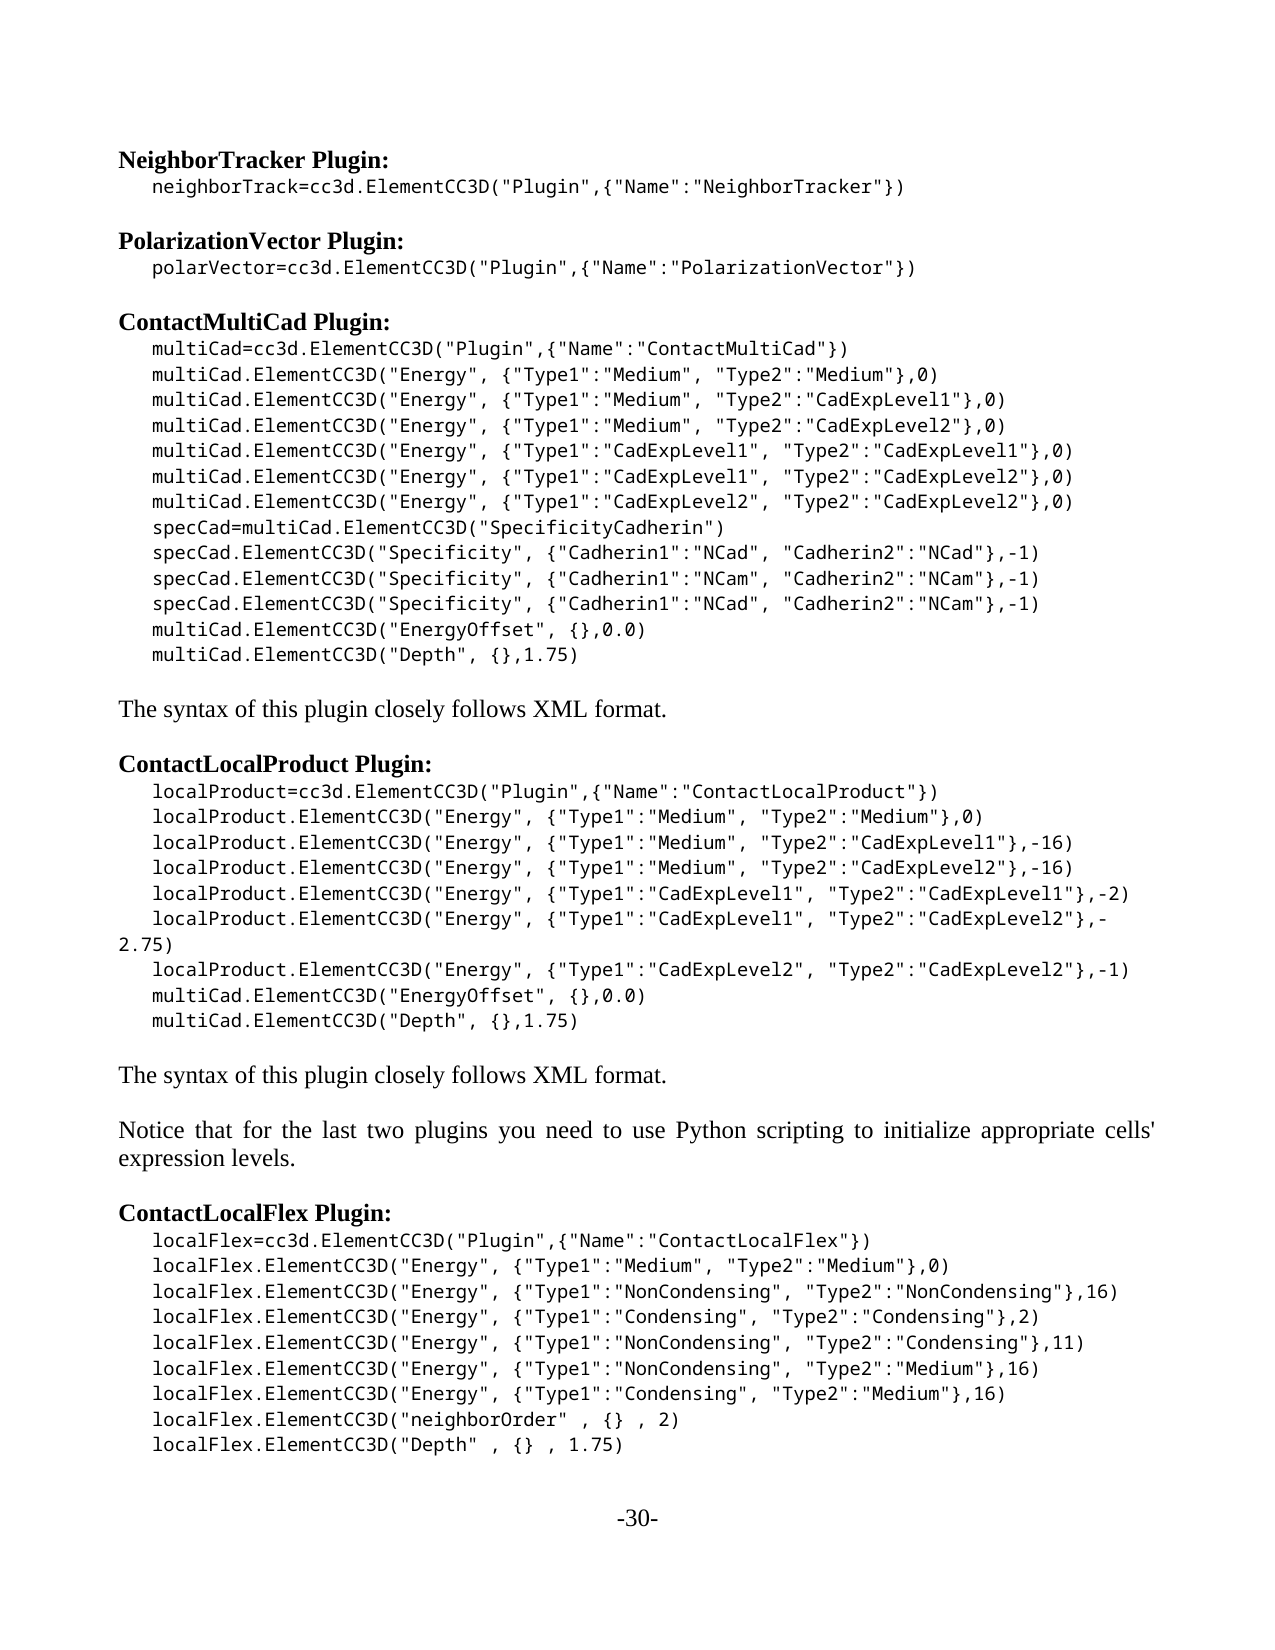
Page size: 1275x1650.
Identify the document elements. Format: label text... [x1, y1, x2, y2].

text localFlex.ElementCC3D("Energy", {"Type1":"NonCondensing", "Type2":"NonCondensing"},16) [118, 1278, 1157, 1304]
text localProduct=cc3d.ElementCC3D("Plugin",{"Name":"ContactLocalProduct"}) [118, 778, 1157, 803]
text Notice that for the last two plugins you need to use Python scripting to initialize appropriate cells' expression levels. [118, 1116, 1157, 1172]
text localProduct.ElementCC3D("Energy", {"Type1":"Medium", "Type2":"CadExpLevel1"},-16) [118, 829, 1157, 854]
text specCad=multiCad.ElementCC3D("SpecificityCadherin") [118, 514, 1157, 539]
text The syntax of this plugin closely follows XML format. [118, 1061, 1157, 1089]
text localFlex=cc3d.ElementCC3D("Plugin",{"Name":"ContactLocalFlex"}) [118, 1227, 1157, 1253]
text ContactLocalProduct Plugin: [118, 750, 1157, 778]
text multiCad.ElementCC3D("Energy", {"Type1":"CadExpLevel2", "Type2":"CadExpLevel2"},0) [118, 488, 1157, 514]
text localFlex.ElementCC3D("Energy", {"Type1":"Condensing", "Type2":"Medium"},16) [118, 1380, 1157, 1406]
text multiCad=cc3d.ElementCC3D("Plugin",{"Name":"ContactMultiCad"}) [118, 335, 1157, 361]
text ContactLocalFlex Plugin: [118, 1199, 1157, 1227]
text multiCad.ElementCC3D("Energy", {"Type1":"Medium", "Type2":"Medium"},0) [118, 361, 1157, 386]
text multiCad.ElementCC3D("EnergyOffset", {},0.0) [118, 616, 1157, 642]
text localProduct.ElementCC3D("Energy", {"Type1":"Medium", "Type2":"Medium"},0) [118, 803, 1157, 829]
text localProduct.ElementCC3D("Energy", {"Type1":"CadExpLevel1", "Type2":"CadExpLevel1"},-2) [118, 880, 1157, 906]
text localFlex.ElementCC3D("Energy", {"Type1":"Medium", "Type2":"Medium"},0) [118, 1253, 1157, 1278]
text neighborTrack=cc3d.ElementCC3D("Plugin",{"Name":"NeighborTracker"}) [118, 173, 1157, 199]
text localProduct.ElementCC3D("Energy", {"Type1":"CadExpLevel2", "Type2":"CadExpLevel2"},-1) [118, 957, 1157, 982]
text polarVector=cc3d.ElementCC3D("Plugin",{"Name":"PolarizationVector"}) [118, 254, 1157, 280]
text specCad.ElementCC3D("Specificity", {"Cadherin1":"NCad", "Cadherin2":"NCad"},-1) [118, 539, 1157, 565]
text localFlex.ElementCC3D("Energy", {"Type1":"Condensing", "Type2":"Condensing"},2) [118, 1304, 1157, 1329]
text The syntax of this plugin closely follows XML format. [118, 695, 1157, 723]
text ContactMultiCad Plugin: [118, 308, 1157, 335]
text multiCad.ElementCC3D("Energy", {"Type1":"CadExpLevel1", "Type2":"CadExpLevel1"},0) [118, 437, 1157, 463]
text multiCad.ElementCC3D("Depth", {},1.75) [118, 642, 1157, 667]
text localProduct.ElementCC3D("Energy", {"Type1":"CadExpLevel1", "Type2":"CadExpLevel2"},-2.75) [118, 906, 1157, 957]
text localFlex.ElementCC3D("Energy", {"Type1":"NonCondensing", "Type2":"Condensing"},11) [118, 1329, 1157, 1355]
text multiCad.ElementCC3D("Energy", {"Type1":"CadExpLevel1", "Type2":"CadExpLevel2"},0) [118, 463, 1157, 488]
text specCad.ElementCC3D("Specificity", {"Cadherin1":"NCad", "Cadherin2":"NCam"},-1) [118, 591, 1157, 616]
text PolarizationVector Plugin: [118, 227, 1157, 254]
text localFlex.ElementCC3D("Depth" , {} , 1.75) [118, 1431, 1157, 1457]
text multiCad.ElementCC3D("EnergyOffset", {},0.0) [118, 982, 1157, 1008]
text NeighborTracker Plugin: [118, 146, 1157, 173]
text localProduct.ElementCC3D("Energy", {"Type1":"Medium", "Type2":"CadExpLevel2"},-16) [118, 854, 1157, 880]
text multiCad.ElementCC3D("Energy", {"Type1":"Medium", "Type2":"CadExpLevel2"},0) [118, 412, 1157, 437]
text localFlex.ElementCC3D("neighborOrder" , {} , 2) [118, 1406, 1157, 1431]
text multiCad.ElementCC3D("Energy", {"Type1":"Medium", "Type2":"CadExpLevel1"},0) [118, 386, 1157, 412]
text localFlex.ElementCC3D("Energy", {"Type1":"NonCondensing", "Type2":"Medium"},16) [118, 1355, 1157, 1380]
text multiCad.ElementCC3D("Depth", {},1.75) [118, 1008, 1157, 1033]
text specCad.ElementCC3D("Specificity", {"Cadherin1":"NCam", "Cadherin2":"NCam"},-1) [118, 565, 1157, 591]
